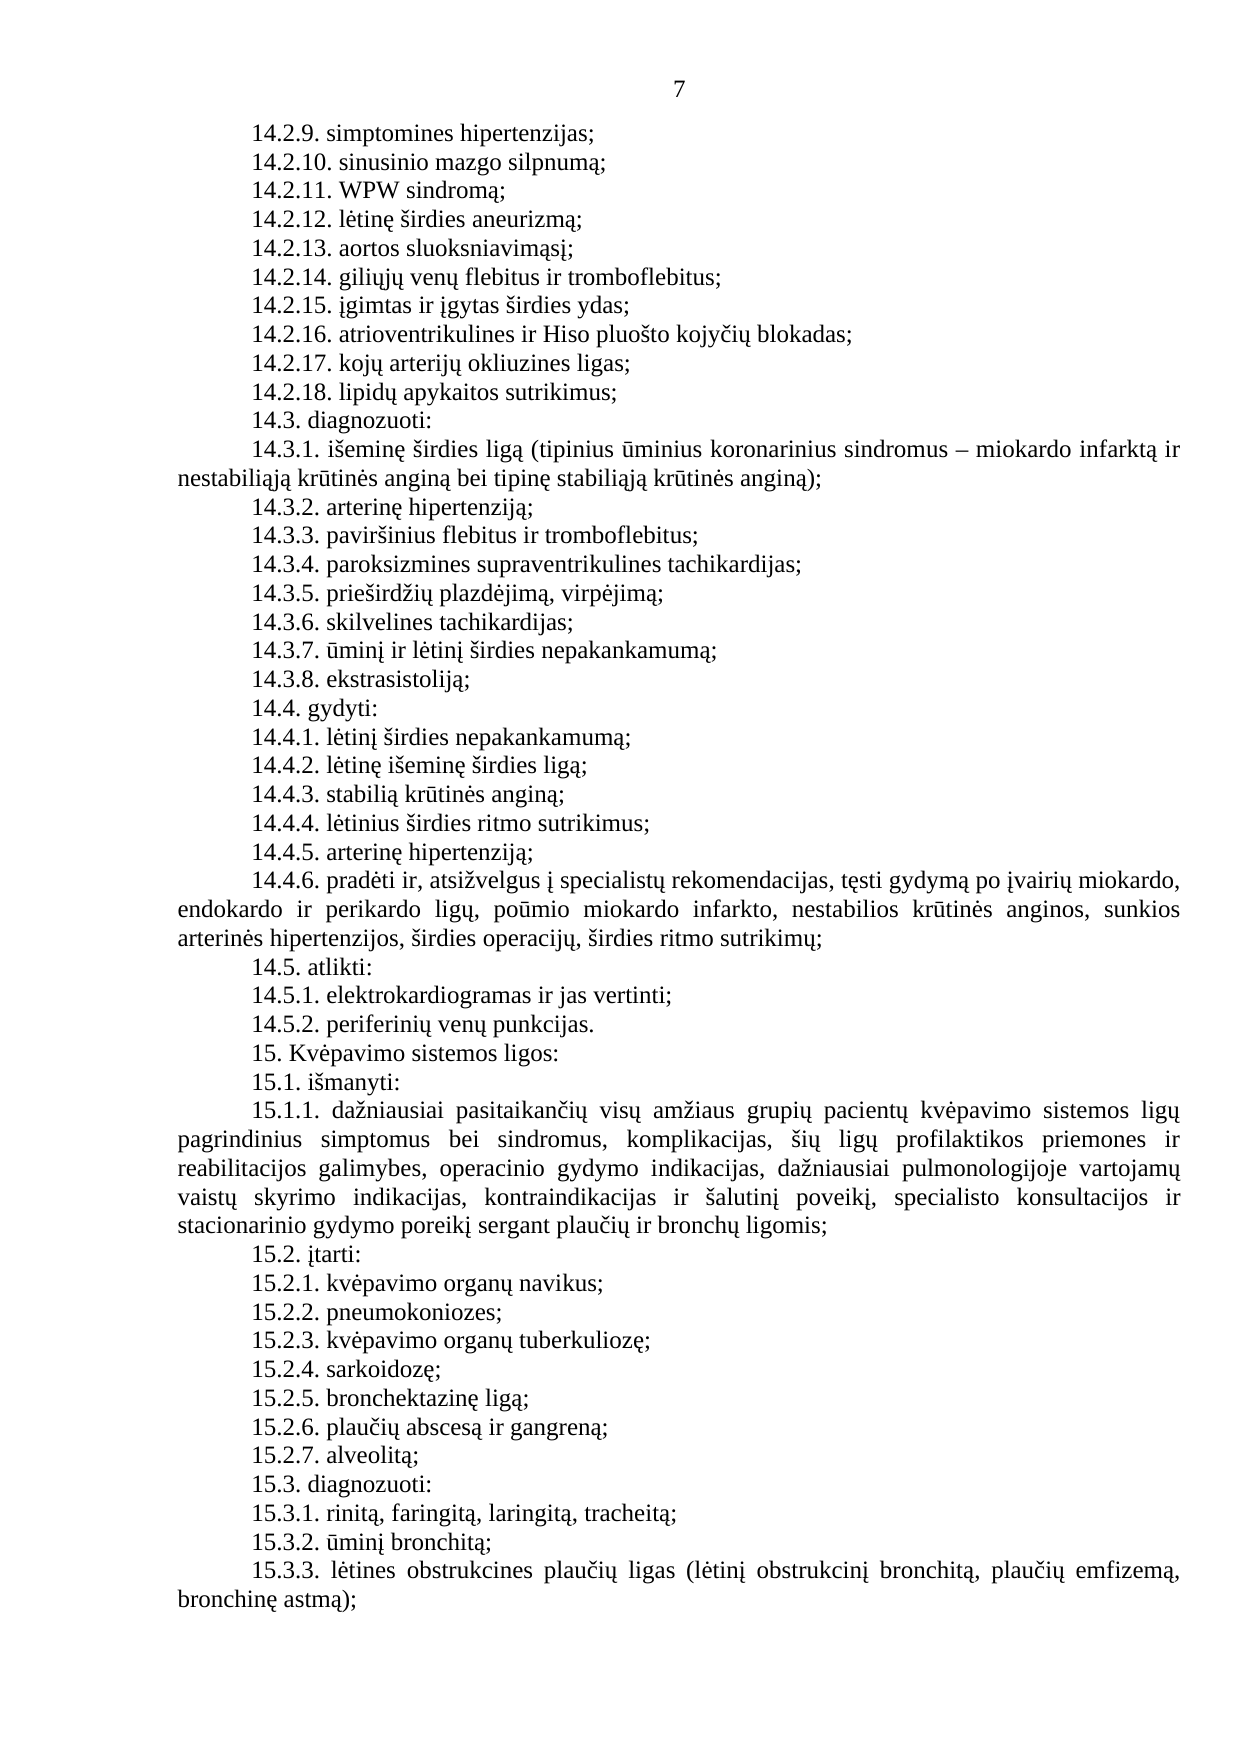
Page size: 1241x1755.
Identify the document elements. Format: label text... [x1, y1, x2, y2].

text 14.3.3. paviršinius flebitus ir tromboflebitus; [177, 521, 1181, 549]
text 14.4.1. lėtinį širdies nepakankamumą; [177, 722, 1181, 751]
text 15.2.6. plaučių abscesą ir gangreną; [177, 1412, 1181, 1441]
text 15.2.1. kvėpavimo organų navikus; [177, 1268, 1181, 1297]
text 14.3. diagnozuoti: [177, 406, 1181, 434]
text 15.2.7. alveolitą; [177, 1441, 1181, 1469]
text 14.2.13. aortos sluoksniavimąsį; [177, 233, 1181, 262]
text 14.3.7. ūminį ir lėtinį širdies nepakankamumą; [177, 636, 1181, 664]
text 14.2.16. atrioventrikulines ir Hiso pluošto kojyčių blokadas; [177, 319, 1181, 348]
text 14.2.18. lipidų apykaitos sutrikimus; [177, 377, 1181, 406]
text 14.3.8. ekstrasistoliją; [177, 664, 1181, 693]
text 15.2. įtarti: [177, 1239, 1181, 1268]
text 15.2.5. bronchektazinę ligą; [177, 1383, 1181, 1412]
text 14.2.12. lėtinę širdies aneurizmą; [177, 204, 1181, 233]
text 14.5. atlikti: [177, 952, 1181, 981]
text 14.2.11. WPW sindromą; [177, 176, 1181, 204]
text 14.2.9. simptomines hipertenzijas; [177, 118, 1181, 147]
text 14.2.10. sinusinio mazgo silpnumą; [177, 147, 1181, 176]
text 14.4. gydyti: [177, 693, 1181, 722]
text 14.4.6. pradėti ir, atsižvelgus į specialistų rekomendacijas, tęsti gydymą po įvairių miokardo, endokardo ir perikardo ligų, poūmio miokardo infarkto, nestabilios krūtinės anginos, sunkios arterinės hipertenzijos, širdies operacijų, širdies ritmo sutrikimų; [177, 866, 1181, 952]
text 14.5.1. elektrokardiogramas ir jas vertinti; [177, 981, 1181, 1009]
text 14.3.6. skilvelines tachikardijas; [177, 607, 1181, 636]
text 15.2.2. pneumokoniozes; [177, 1297, 1181, 1326]
text 14.5.2. periferinių venų punkcijas. [177, 1009, 1181, 1038]
text 14.2.17. kojų arterijų okliuzines ligas; [177, 348, 1181, 377]
text 15.2.4. sarkoidozę; [177, 1354, 1181, 1383]
text 14.2.15. įgimtas ir įgytas širdies ydas; [177, 291, 1181, 319]
text 15. Kvėpavimo sistemos ligos: [177, 1038, 1181, 1067]
text 14.3.1. išeminę širdies ligą (tipinius ūminius koronarinius sindromus – miokardo infarktą ir nestabiliąją krūtinės anginą bei tipinę stabiliąją krūtinės anginą); [177, 434, 1181, 492]
text 14.3.2. arterinę hipertenziją; [177, 492, 1181, 521]
text 14.2.14. giliųjų venų flebitus ir tromboflebitus; [177, 262, 1181, 291]
text 14.4.4. lėtinius širdies ritmo sutrikimus; [177, 808, 1181, 837]
text 15.1.1. dažniausiai pasitaikančių visų amžiaus grupių pacientų kvėpavimo sistemos ligų pagrindinius simptomus bei sindromus, komplikacijas, šių ligų profilaktikos priemones ir reabilitacijos galimybes, operacinio gydymo indikacijas, dažniausiai pulmonologijoje vartojamų vaistų skyrimo indikacijas, kontraindikacijas ir šalutinį poveikį, specialisto konsultacijos ir stacionarinio gydymo poreikį sergant plaučių ir bronchų ligomis; [177, 1096, 1181, 1239]
text 15.3.2. ūminį bronchitą; [177, 1527, 1181, 1556]
text 15.2.3. kvėpavimo organų tuberkuliozę; [177, 1326, 1181, 1354]
text 15.1. išmanyti: [177, 1067, 1181, 1096]
text 14.4.2. lėtinę išeminę širdies ligą; [177, 751, 1181, 779]
text 14.4.5. arterinę hipertenziją; [177, 837, 1181, 866]
text 15.3.1. rinitą, faringitą, laringitą, tracheitą; [177, 1498, 1181, 1527]
text 14.4.3. stabilią krūtinės anginą; [177, 779, 1181, 808]
text 15.3. diagnozuoti: [177, 1469, 1181, 1498]
text 14.3.4. paroksizmines supraventrikulines tachikardijas; [177, 549, 1181, 578]
text 14.3.5. prieširdžių plazdėjimą, virpėjimą; [177, 578, 1181, 607]
text 15.3.3. lėtines obstrukcines plaučių ligas (lėtinį obstrukcinį bronchitą, plaučių emfizemą, bronchinę astmą); [177, 1556, 1181, 1613]
